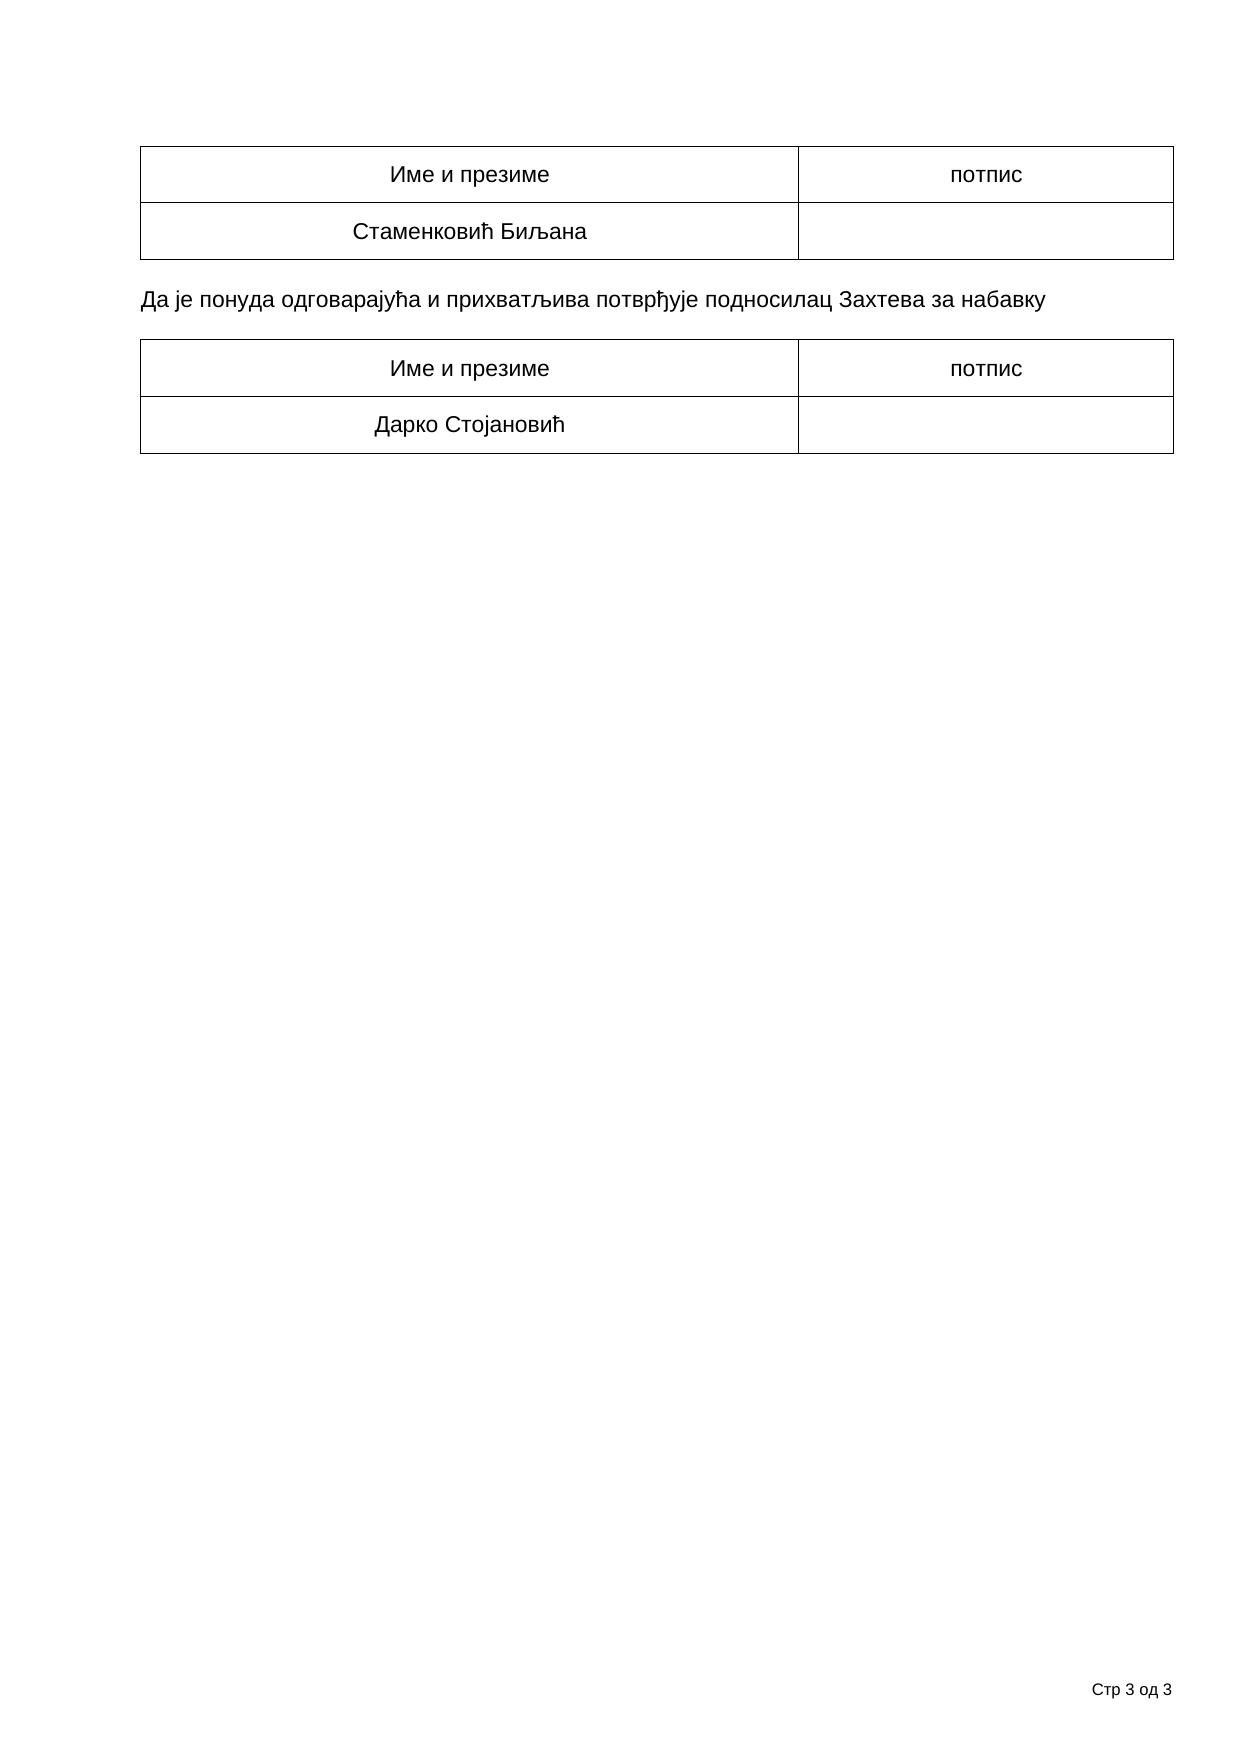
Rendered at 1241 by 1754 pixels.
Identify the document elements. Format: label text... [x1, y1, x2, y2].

table_header Име и презиме [141, 147, 798, 202]
table_cell Стаменковић Биљана [141, 203, 798, 259]
text Да је понуда одговарајућа и прихватљива потврђује подносилац Захтева за набавку [141, 286, 1172, 313]
table_header потпис [799, 147, 1173, 202]
table_cell [799, 397, 1173, 452]
table_cell [799, 203, 1173, 259]
table_cell Дарко Стојановић [141, 397, 798, 452]
table_header Име и презиме [141, 340, 798, 396]
table_header потпис [799, 340, 1173, 396]
